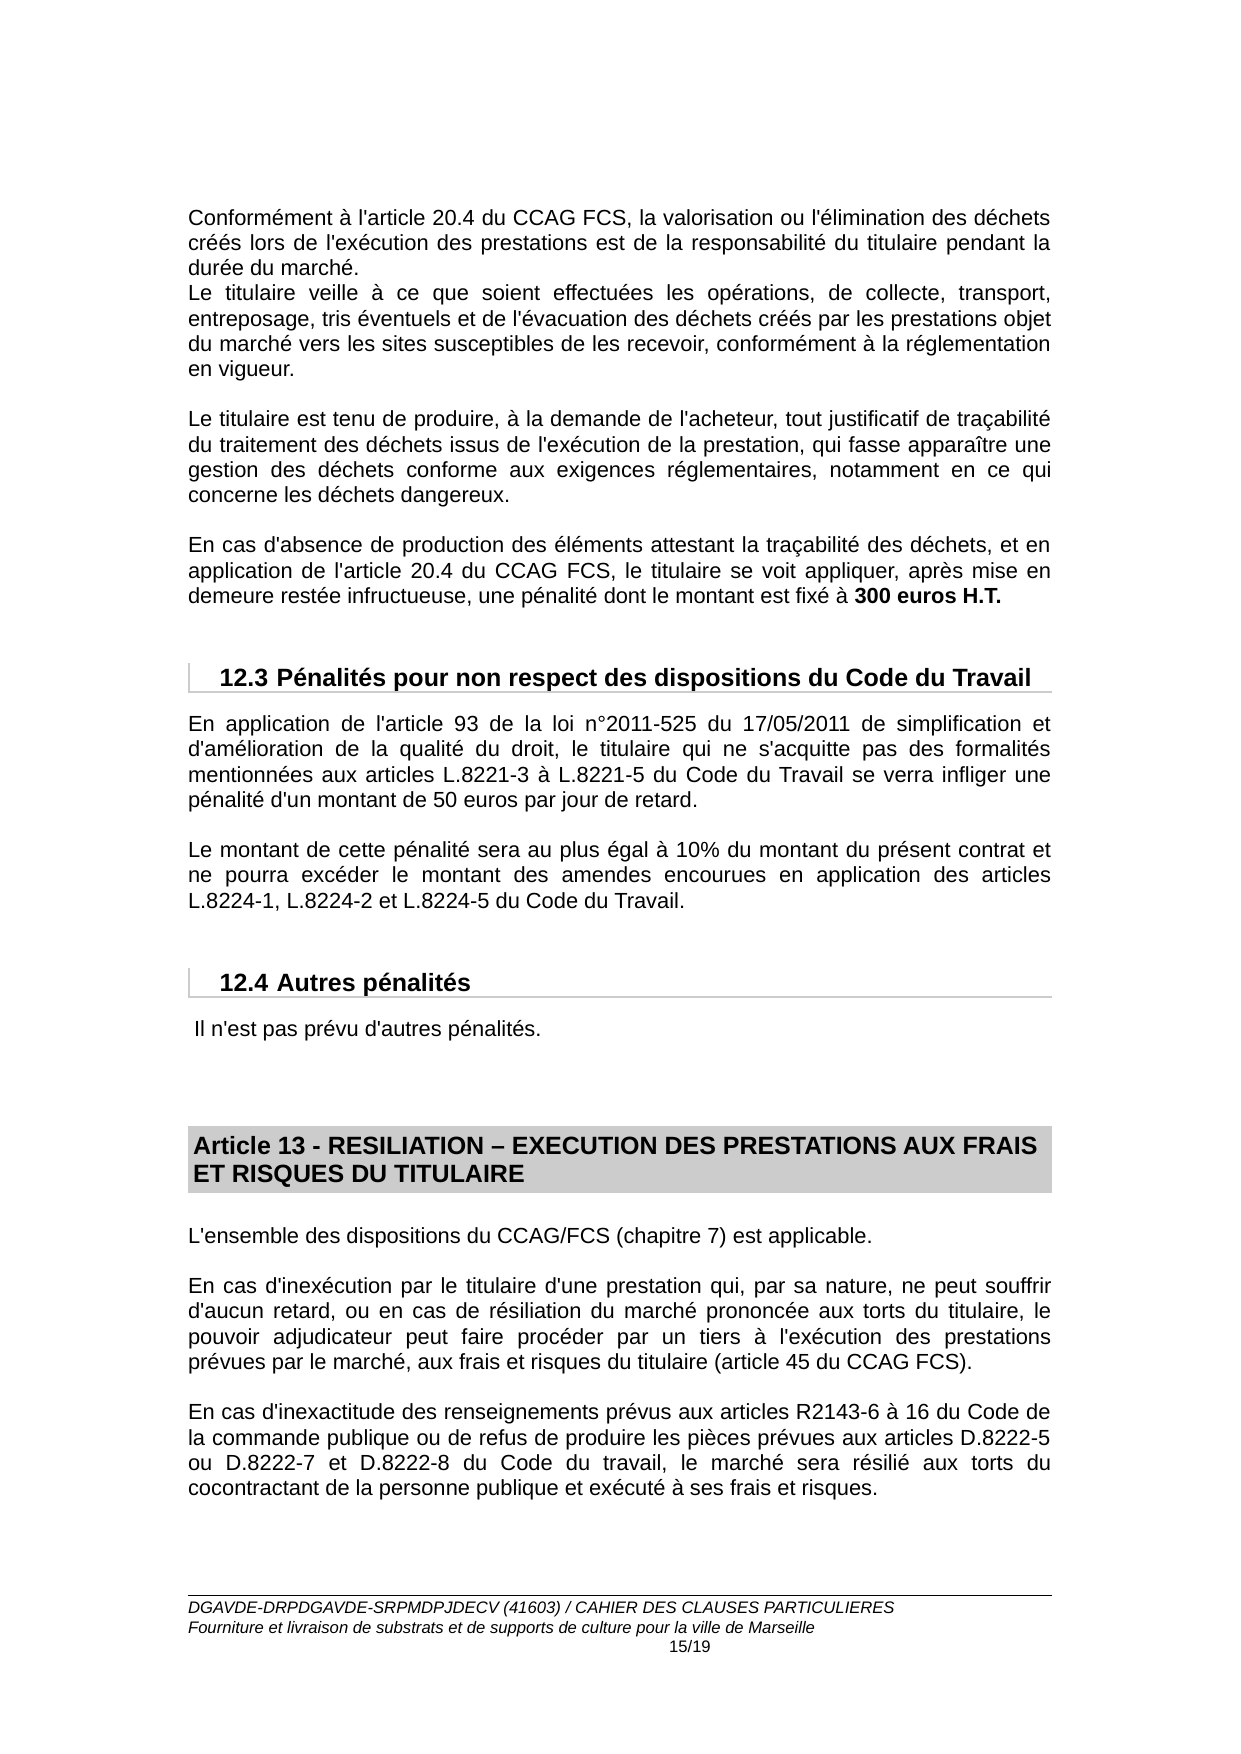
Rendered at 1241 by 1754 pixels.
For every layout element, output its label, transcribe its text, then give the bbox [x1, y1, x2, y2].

text Le titulaire veille à ce que soient effectuées les opérations, de collecte, transport, entreposage, tris éventuels et de l'évacuation des déchets créés par les prestations objet du marché vers les sites susceptibles de les recevoir, conformément à la réglementation en vigueur. [188, 280, 1052, 381]
subtitle RESILIATION – EXECUTION DES PRESTATIONS AUX FRAIS ET RISQUES DU TITULAIRE [190, 1128, 1050, 1191]
text Conformément à l'article 20.4 du CCAG FCS, la valorisation ou l'élimination des déchets créés lors de l'exécution des prestations est de la responsabilité du titulaire pendant la durée du marché. [188, 204, 1052, 280]
text Le montant de cette pénalité sera au plus égal à 10% du montant du présent contrat et ne pourra excéder le montant des amendes encourues en application des articles L.8224-1, L.8224-2 et L.8224-5 du Code du Travail. [188, 837, 1052, 913]
text L'ensemble des dispositions du CCAG/FCS (chapitre 7) est applicable. [188, 1223, 1052, 1248]
text En cas d'inexécution par le titulaire d'une prestation qui, par sa nature, ne peut souffrir d'aucun retard, ou en cas de résiliation du marché prononcée aux torts du titulaire, le pouvoir adjudicateur peut faire procéder par un tiers à l'exécution des prestations prévues par le marché, aux frais et risques du titulaire (article 45 du CCAG FCS). [188, 1273, 1052, 1374]
text En cas d'inexactitude des renseignements prévus aux articles R2143-6 à 16 du Code de la commande publique ou de refus de produire les pièces prévues aux articles D.8222-5 ou D.8222-7 et D.8222-8 du Code du travail, le marché sera résilié aux torts du cocontractant de la personne publique et exécuté à ses frais et risques. [188, 1399, 1052, 1500]
subtitle Autres pénalités [188, 967, 1052, 996]
text En cas d'absence de production des éléments attestant la traçabilité des déchets, et en application de l'article 20.4 du CCAG FCS, le titulaire se voit appliquer, après mise en demeure restée infructueuse, une pénalité dont le montant est fixé à 300 euros H.T. [188, 532, 1052, 608]
subtitle Pénalités pour non respect des dispositions du Code du Travail [190, 663, 1052, 691]
text Il n'est pas prévu d'autres pénalités. [188, 1016, 1052, 1041]
text En application de l'article 93 de la loi n°2011-525 du 17/05/2011 de simplification et d'amélioration de la qualité du droit, le titulaire qui ne s'acquitte pas des formalités mentionnées aux articles L.8221-3 à L.8221-5 du Code du Travail se verra infliger une pénalité d'un montant de 50 euros par jour de retard. [188, 711, 1052, 812]
text Le titulaire est tenu de produire, à la demande de l'acheteur, tout justificatif de traçabilité du traitement des déchets issus de l'exécution de la prestation, qui fasse apparaître une gestion des déchets conforme aux exigences réglementaires, notamment en ce qui concerne les déchets dangereux. [188, 406, 1052, 507]
